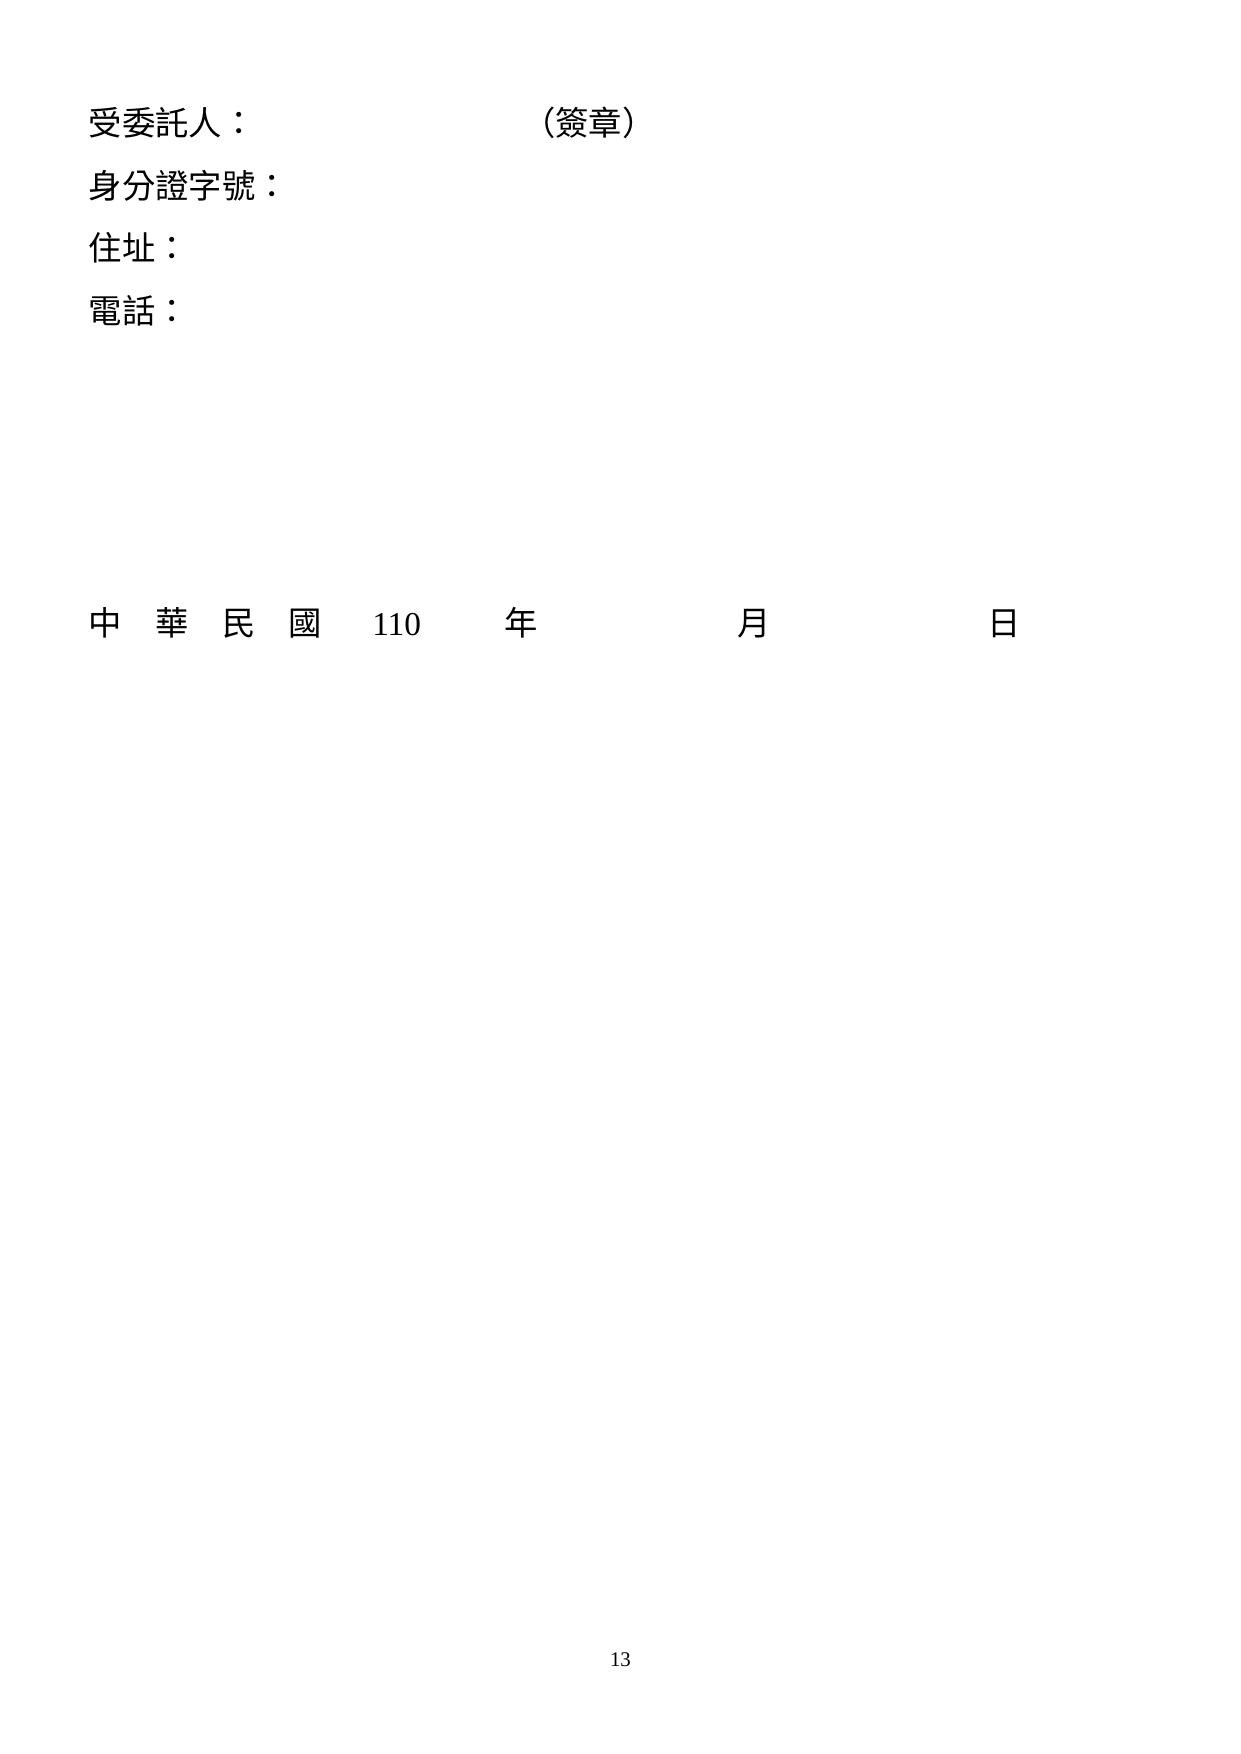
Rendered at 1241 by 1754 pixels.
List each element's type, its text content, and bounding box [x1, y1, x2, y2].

text 電話： [89, 267, 1152, 329]
text 住址： [89, 204, 1152, 267]
text 中 華 民 國 110 年 月 日 [89, 579, 1152, 642]
text 受委託人： （簽章） [89, 79, 1152, 142]
text 身分證字號： [89, 142, 1152, 204]
